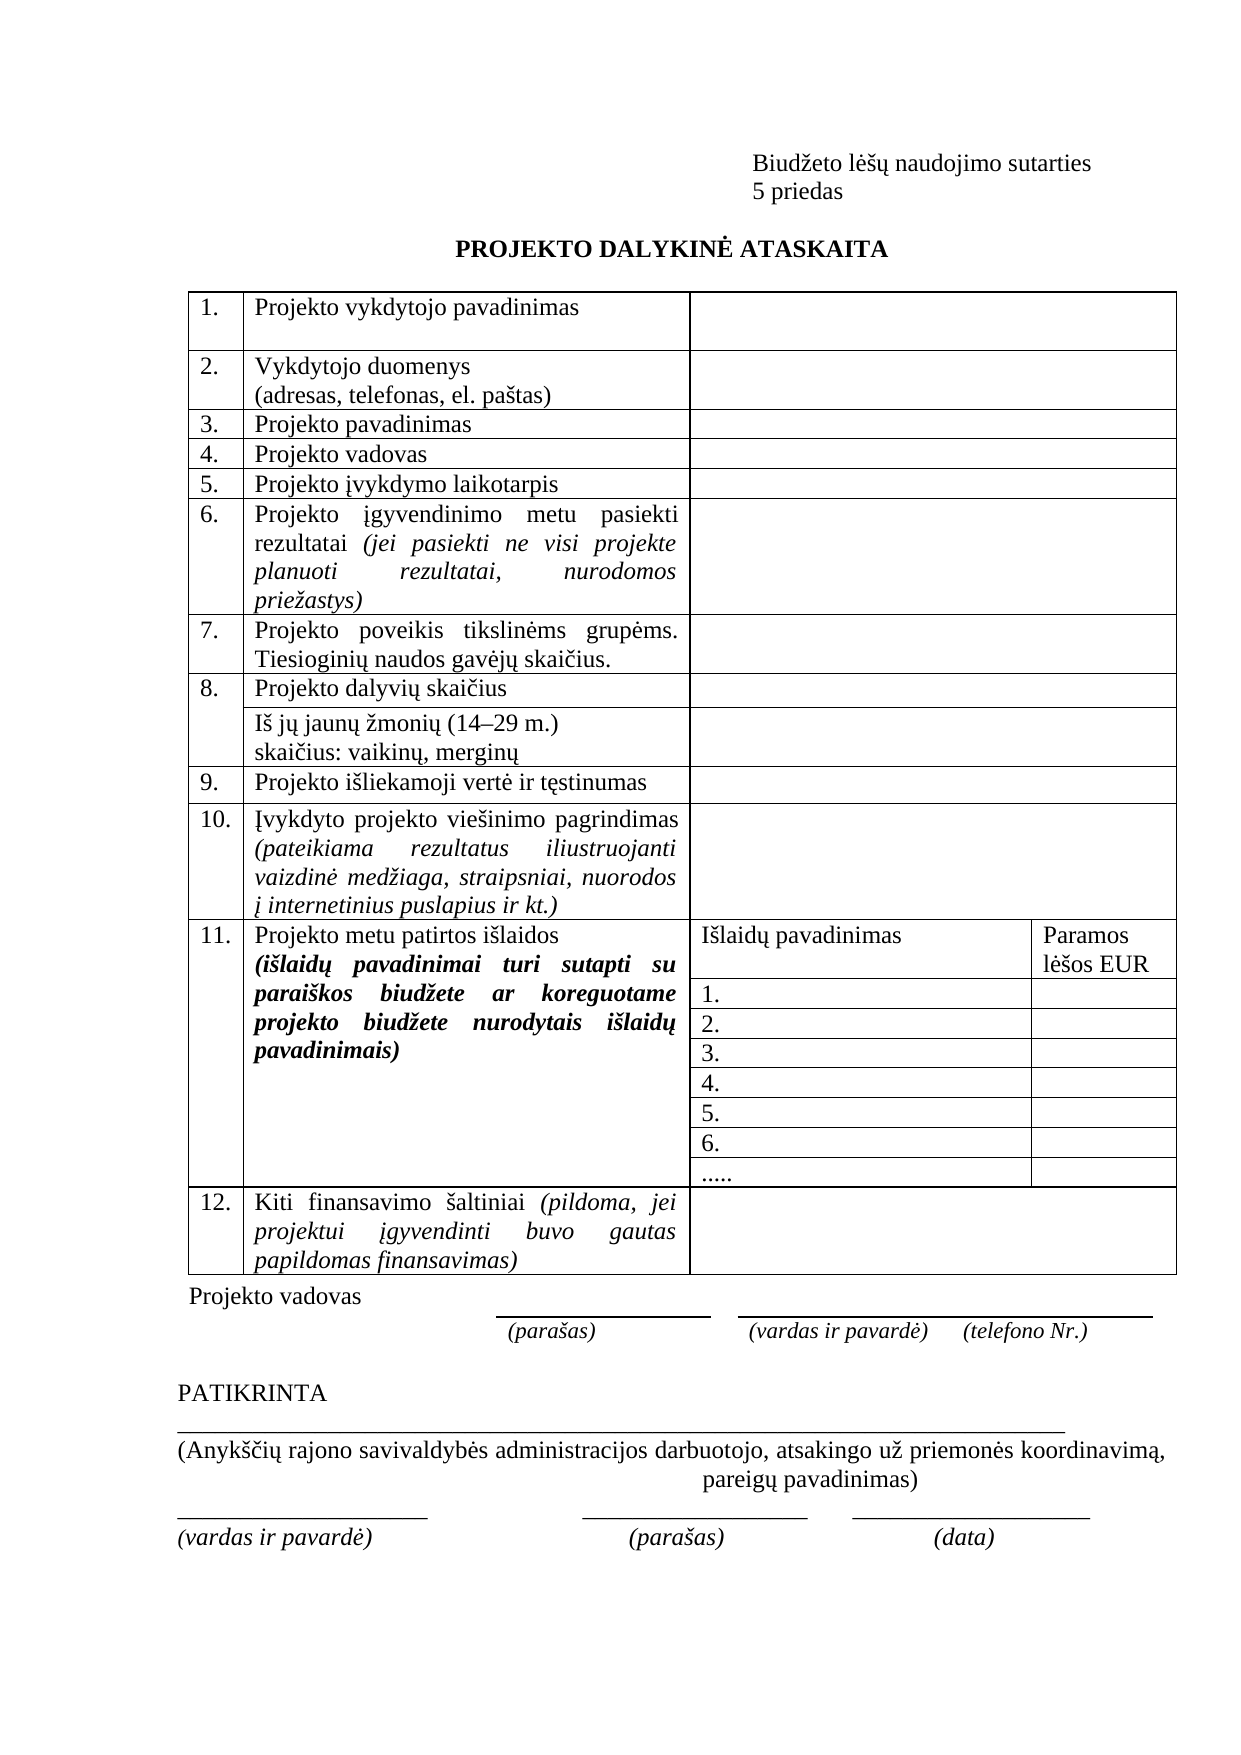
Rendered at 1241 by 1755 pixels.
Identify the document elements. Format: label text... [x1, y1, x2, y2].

table_cell 4. [691, 1068, 1031, 1097]
table_cell [496, 1275, 711, 1316]
table_cell [1032, 1128, 1176, 1157]
text ____________________ __________________ ___________________ [177, 1493, 1167, 1522]
table_cell 1. [691, 979, 1031, 1008]
table_cell [691, 351, 1176, 408]
table_cell [1032, 1158, 1176, 1186]
table_cell Projekto įgyvendinimo metu pasiekti rezultatai (jei pasiekti ne visi projekte planuoti rezultatai, nurodomos priežastys) [244, 499, 689, 614]
table_cell 9. [189, 767, 243, 803]
table_cell 6. [189, 499, 243, 614]
text Biudžeto lėšų naudojimo sutarties [177, 148, 1167, 176]
table_cell Projekto poveikis tikslinėms grupėms. Tiesioginių naudos gavėjų skaičius. [244, 615, 689, 672]
table_cell Projekto vadovas [244, 439, 689, 468]
table_cell [711, 1316, 737, 1349]
text _______________________________________________________________________ [177, 1407, 1167, 1435]
table_cell 11. [189, 920, 243, 1186]
table_cell 3. [691, 1039, 1031, 1067]
table_header Projekto vykdytojo pavadinimas [244, 293, 689, 350]
table_cell 2. [691, 1009, 1031, 1037]
text PROJEKTO DALYKINĖ ATASKAITA [177, 234, 1167, 263]
table_cell [691, 767, 1176, 803]
table_cell 2. [189, 351, 243, 408]
table_cell 8. [189, 674, 243, 766]
table_cell [1153, 1275, 1177, 1316]
table_cell 5. [691, 1098, 1031, 1127]
table_cell [952, 1275, 1153, 1316]
table_cell [1032, 1039, 1176, 1067]
table_cell [691, 439, 1176, 468]
table_cell [691, 469, 1176, 498]
table_cell Projekto išliekamoji vertė ir tęstinumas [244, 767, 689, 803]
table_cell Projekto metu patirtos išlaidos (išlaidų pavadinimai turi sutapti su paraiškos biudžete ar koreguotame projekto biudžete nurodytais išlaidų pavadinimais) [244, 920, 689, 1186]
table_cell [738, 1275, 952, 1316]
table_cell [711, 1275, 737, 1316]
table_cell [691, 615, 1176, 672]
table_cell Projekto įvykdymo laikotarpis [244, 469, 689, 498]
table_cell 7. [189, 615, 243, 672]
table_cell [691, 1188, 1176, 1274]
table_cell Projekto pavadinimas [244, 410, 689, 438]
text 5 priedas [177, 176, 1167, 205]
table_cell [1032, 979, 1176, 1008]
table_cell Vykdytojo duomenys (adresas, telefonas, el. paštas) [244, 351, 689, 408]
table_cell 6. [691, 1128, 1031, 1157]
table_cell 10. [189, 804, 243, 919]
table_cell (telefono Nr.) [952, 1318, 1153, 1349]
table_cell 4. [189, 439, 243, 468]
table_cell [1032, 1009, 1176, 1037]
table_cell [691, 410, 1176, 438]
table_cell [470, 1316, 496, 1349]
table_cell (parašas) [496, 1318, 711, 1349]
table_cell Išlaidų pavadinimas [691, 920, 1031, 978]
text (vardas ir pavardė) (parašas) (data) [177, 1522, 1167, 1579]
table_cell Įvykdyto projekto viešinimo pagrindimas (pateikiama rezultatus iliustruojanti vaizdinė medžiaga, straipsniai, nuorodos į internetinius puslapius ir kt.) [244, 804, 689, 919]
table_cell [691, 708, 1176, 766]
table_header [691, 293, 1176, 350]
table_cell [189, 1316, 470, 1349]
table_cell (vardas ir pavardė) [738, 1318, 952, 1349]
table_cell 12. [189, 1188, 243, 1274]
table_cell Iš jų jaunų žmonių (14–29 m.) skaičius: vaikinų, merginų [244, 708, 689, 766]
table_cell [691, 804, 1176, 919]
table_cell [1032, 1068, 1176, 1097]
table_cell [470, 1275, 496, 1316]
table_cell 3. [189, 410, 243, 438]
table_cell [691, 499, 1176, 614]
table_cell [691, 674, 1176, 707]
table_cell [1153, 1316, 1177, 1349]
text PATIKRINTA [177, 1378, 1167, 1407]
table_header 1. [189, 293, 243, 350]
table_cell ..... [691, 1158, 1031, 1186]
text (Anykščių rajono savivaldybės administracijos darbuotojo, atsakingo už priemonės koordinavimą, pareigų pavadinimas) [177, 1435, 1167, 1493]
table_cell Paramos lėšos EUR [1032, 920, 1176, 978]
table_cell Projekto vadovas [189, 1275, 470, 1316]
table_cell [1032, 1098, 1176, 1127]
table_cell Kiti finansavimo šaltiniai (pildoma, jei projektui įgyvendinti buvo gautas papildomas finansavimas) [244, 1188, 689, 1274]
table_cell Projekto dalyvių skaičius [244, 674, 689, 707]
table_cell 5. [189, 469, 243, 498]
